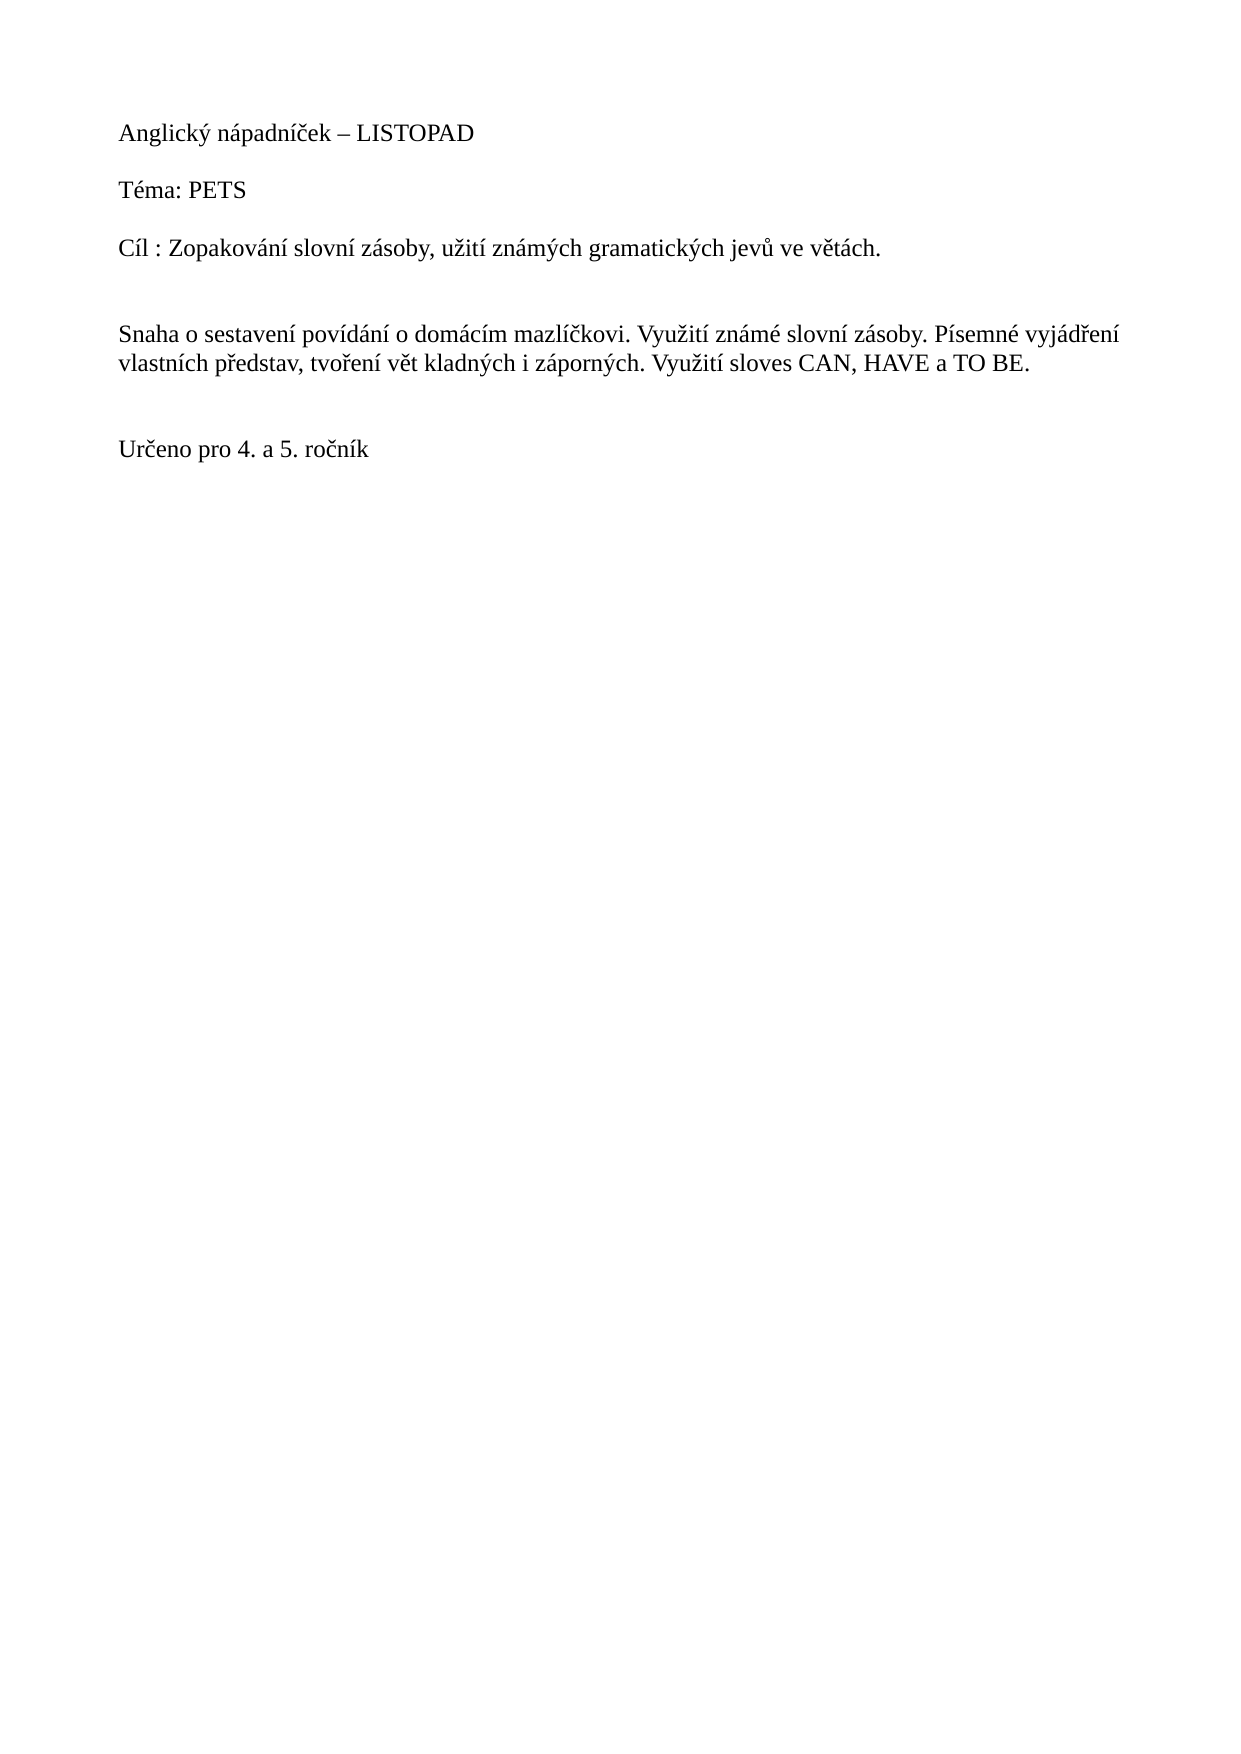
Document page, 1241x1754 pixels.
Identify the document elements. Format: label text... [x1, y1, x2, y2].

text Téma: PETS [118, 176, 1122, 204]
text Anglický nápadníček – LISTOPAD [118, 118, 1122, 147]
text Snaha o sestavení povídání o domácím mazlíčkovi. Využití známé slovní zásoby. Písemné vyjádření vlastních představ, tvoření vět kladných i záporných. Využití sloves CAN, HAVE a TO BE. [118, 319, 1122, 377]
text Určeno pro 4. a 5. ročník [118, 434, 1122, 463]
text Cíl : Zopakování slovní zásoby, užití známých gramatických jevů ve větách. [118, 233, 1122, 262]
